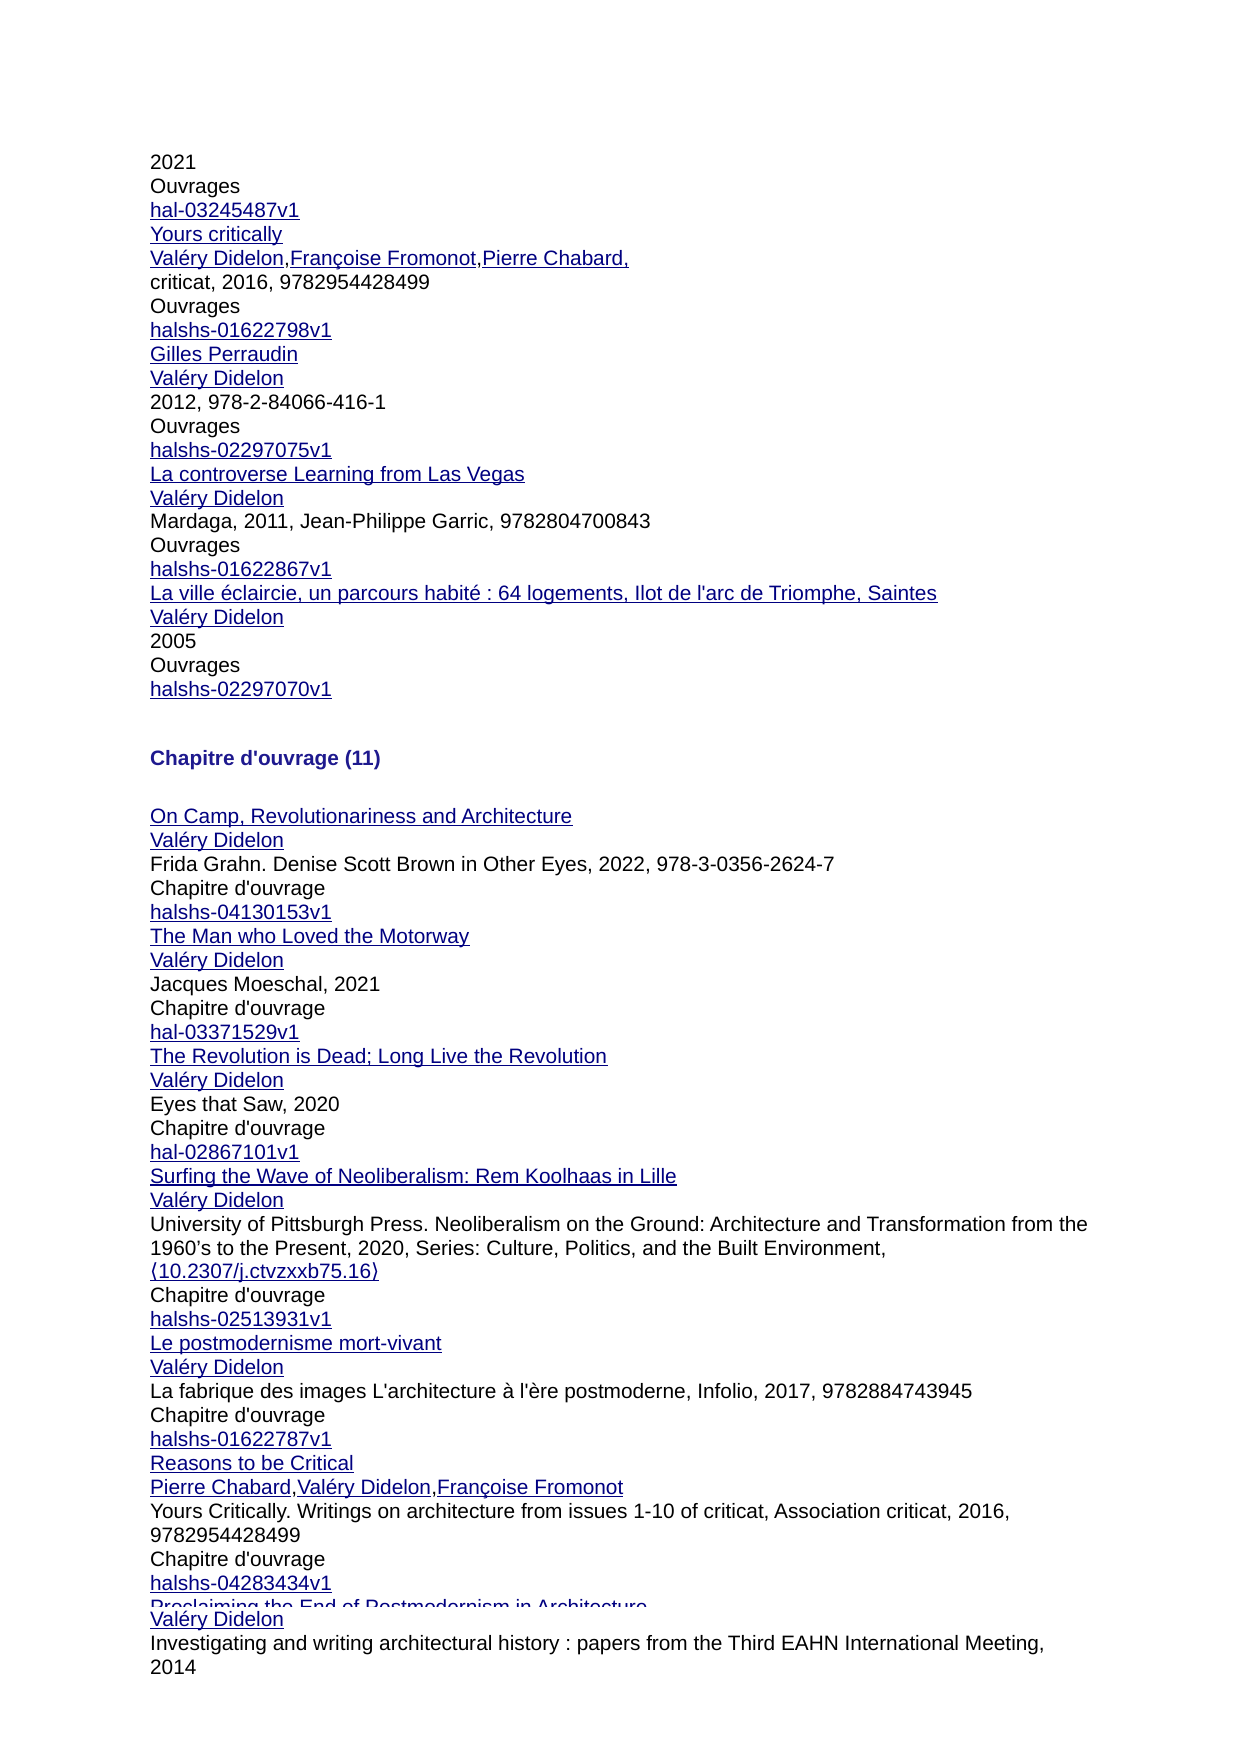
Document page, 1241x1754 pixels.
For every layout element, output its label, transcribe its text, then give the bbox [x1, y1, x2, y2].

table_cell The Man who Loved the Motorway Valéry Didelon Jacques Moeschal, 2021 Chapitre d'ouvrage hal-03371529v1 [150, 924, 1090, 1044]
table_cell Yours critically Valéry Didelon,Françoise Fromonot,Pierre Chabard, criticat, 2016, 9782954428499 Ouvrages halshs-01622798v1 [150, 222, 1090, 342]
subtitle Chapitre d'ouvrage (11) [150, 746, 1090, 770]
table_cell Le postmodernisme mort-vivant Valéry Didelon La fabrique des images L'architecture à l'ère postmoderne, Infolio, 2017, 9782884743945 Chapitre d'ouvrage halshs-01622787v1 [150, 1331, 1090, 1451]
table_cell 2021 Ouvrages hal-03245487v1 [150, 150, 1090, 222]
table_cell The Revolution is Dead; Long Live the Revolution Valéry Didelon Eyes that Saw, 2020 Chapitre d'ouvrage hal-02867101v1 [150, 1044, 1090, 1163]
table_cell Surfing the Wave of Neoliberalism: Rem Koolhaas in Lille Valéry Didelon University of Pittsburgh Press. Neoliberalism on the Ground: Architecture and Transformation from the 1960’s to the Present, 2020, Series: Culture, Politics, and the Built Environment, ⟨10.2307/j.ctvzxxb75.16⟩ Chapitre d'ouvrage halshs-02513931v1 [150, 1164, 1090, 1331]
table_cell Gilles Perraudin Valéry Didelon 2012, 978-2-84066-416-1 Ouvrages halshs-02297075v1 [150, 342, 1090, 461]
table_cell La controverse Learning from Las Vegas Valéry Didelon Mardaga, 2011, Jean-Philippe Garric, 9782804700843 Ouvrages halshs-01622867v1 [150, 461, 1090, 581]
table_cell Reasons to be Critical Pierre Chabard,Valéry Didelon,Françoise Fromonot Yours Critically. Writings on architecture from issues 1-10 of criticat, Association criticat, 2016, 9782954428499 Chapitre d'ouvrage halshs-04283434v1 [150, 1451, 1090, 1595]
table_cell La ville éclaircie, un parcours habité : 64 logements, Ilot de l'arc de Triomphe, Saintes Valéry Didelon 2005 Ouvrages halshs-02297070v1 [150, 581, 1090, 701]
table_header On Camp, Revolutionariness and Architecture Valéry Didelon Frida Grahn. Denise Scott Brown in Other Eyes, 2022, 978-3-0356-2624-7 Chapitre d'ouvrage halshs-04130153v1 [150, 804, 1090, 924]
table_cell Proclaiming the End of Postmodernism in Architecture Valéry Didelon Investigating and writing architectural history : papers from the Third EAHN International Meeting, 2014 [150, 1595, 1090, 1679]
